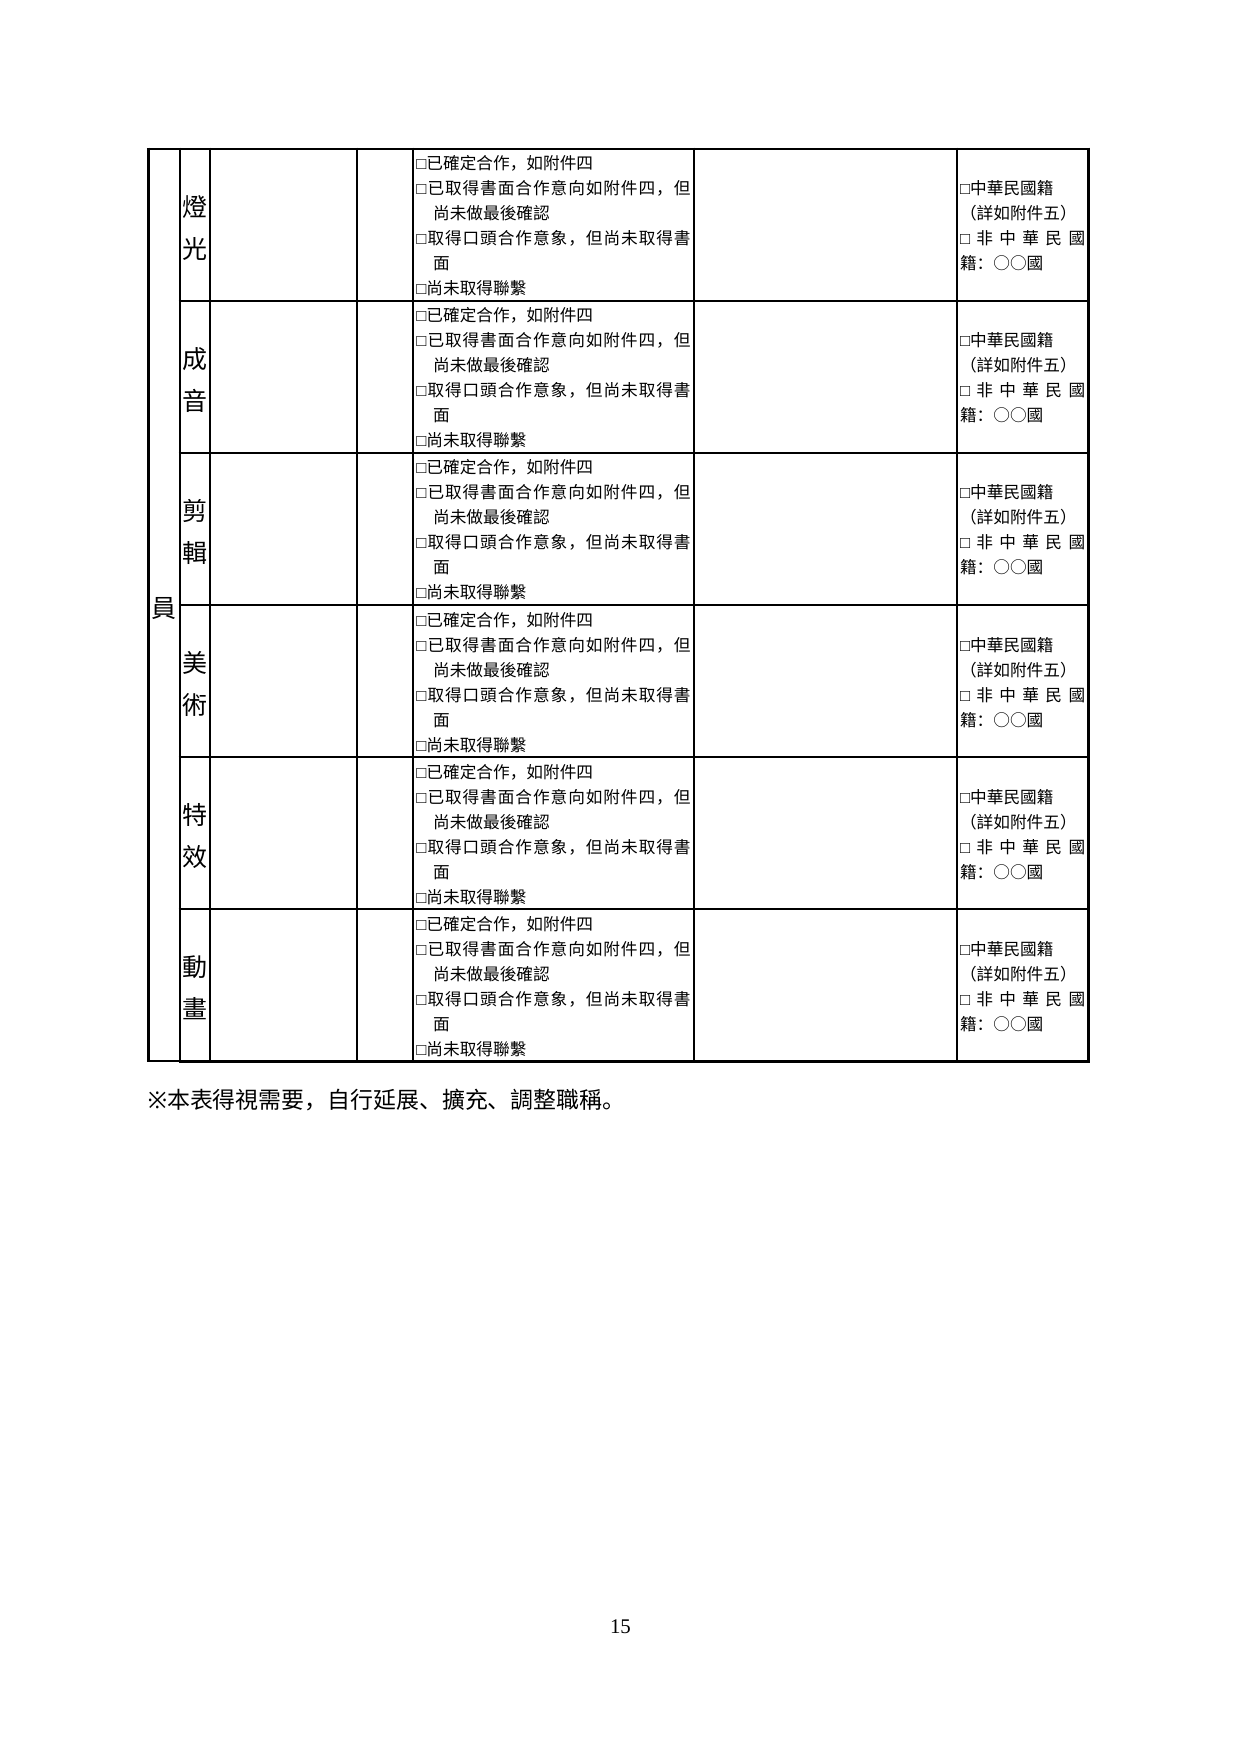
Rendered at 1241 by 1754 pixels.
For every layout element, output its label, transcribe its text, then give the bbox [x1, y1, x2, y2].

table_cell [211, 758, 356, 908]
table_cell □已確定合作，如附件四 □已取得書面合作意向如附件四，但尚未做最後確認 □取得口頭合作意象，但尚未取得書面 □尚未取得聯繫 [414, 606, 693, 756]
table_cell □中華民國籍 （詳如附件五） □非中華民國籍：○○國 [958, 606, 1087, 756]
text ※本表得視需要，自行延展、擴充、調整職稱。 [148, 1082, 1092, 1115]
table_cell [211, 454, 356, 604]
table_cell [358, 758, 412, 908]
table_cell □中華民國籍 （詳如附件五） □非中華民國籍：○○國 [958, 150, 1087, 300]
table_cell [211, 606, 356, 756]
table_cell 剪輯 [181, 454, 209, 604]
table_cell [211, 910, 356, 1060]
table_cell [358, 454, 412, 604]
table_cell □已確定合作，如附件四 □已取得書面合作意向如附件四，但尚未做最後確認 □取得口頭合作意象，但尚未取得書面 □尚未取得聯繫 [414, 454, 693, 604]
table_cell [358, 150, 412, 300]
table_cell [358, 302, 412, 452]
table_cell 動畫 [181, 910, 209, 1060]
table_cell □中華民國籍 （詳如附件五） □非中華民國籍：○○國 [958, 910, 1087, 1060]
table_cell □中華民國籍 （詳如附件五） □非中華民國籍：○○國 [958, 454, 1087, 604]
table_cell [358, 910, 412, 1060]
table_cell 燈 光 [181, 150, 209, 300]
table_cell [695, 454, 956, 604]
table_cell □已確定合作，如附件四 □已取得書面合作意向如附件四，但尚未做最後確認 □取得口頭合作意象，但尚未取得書面 □尚未取得聯繫 [414, 150, 693, 300]
table_cell [695, 910, 956, 1060]
table_cell [358, 606, 412, 756]
table_cell □已確定合作，如附件四 □已取得書面合作意向如附件四，但尚未做最後確認 □取得口頭合作意象，但尚未取得書面 □尚未取得聯繫 [414, 302, 693, 452]
table_cell 員 [150, 150, 179, 1060]
table_cell [211, 302, 356, 452]
table_cell 成音 [181, 302, 209, 452]
table_cell [695, 758, 956, 908]
table_cell [211, 150, 356, 300]
table_cell □已確定合作，如附件四 □已取得書面合作意向如附件四，但尚未做最後確認 □取得口頭合作意象，但尚未取得書面 □尚未取得聯繫 [414, 758, 693, 908]
table_cell [695, 150, 956, 300]
table_cell 美術 [181, 606, 209, 756]
table_cell [695, 302, 956, 452]
table_cell □中華民國籍 （詳如附件五） □非中華民國籍：○○國 [958, 302, 1087, 452]
table_cell □中華民國籍 （詳如附件五） □非中華民國籍：○○國 [958, 758, 1087, 908]
table_cell [695, 606, 956, 756]
table_cell 特效 [181, 758, 209, 908]
table_cell □已確定合作，如附件四 □已取得書面合作意向如附件四，但尚未做最後確認 □取得口頭合作意象，但尚未取得書面 □尚未取得聯繫 [414, 910, 693, 1060]
